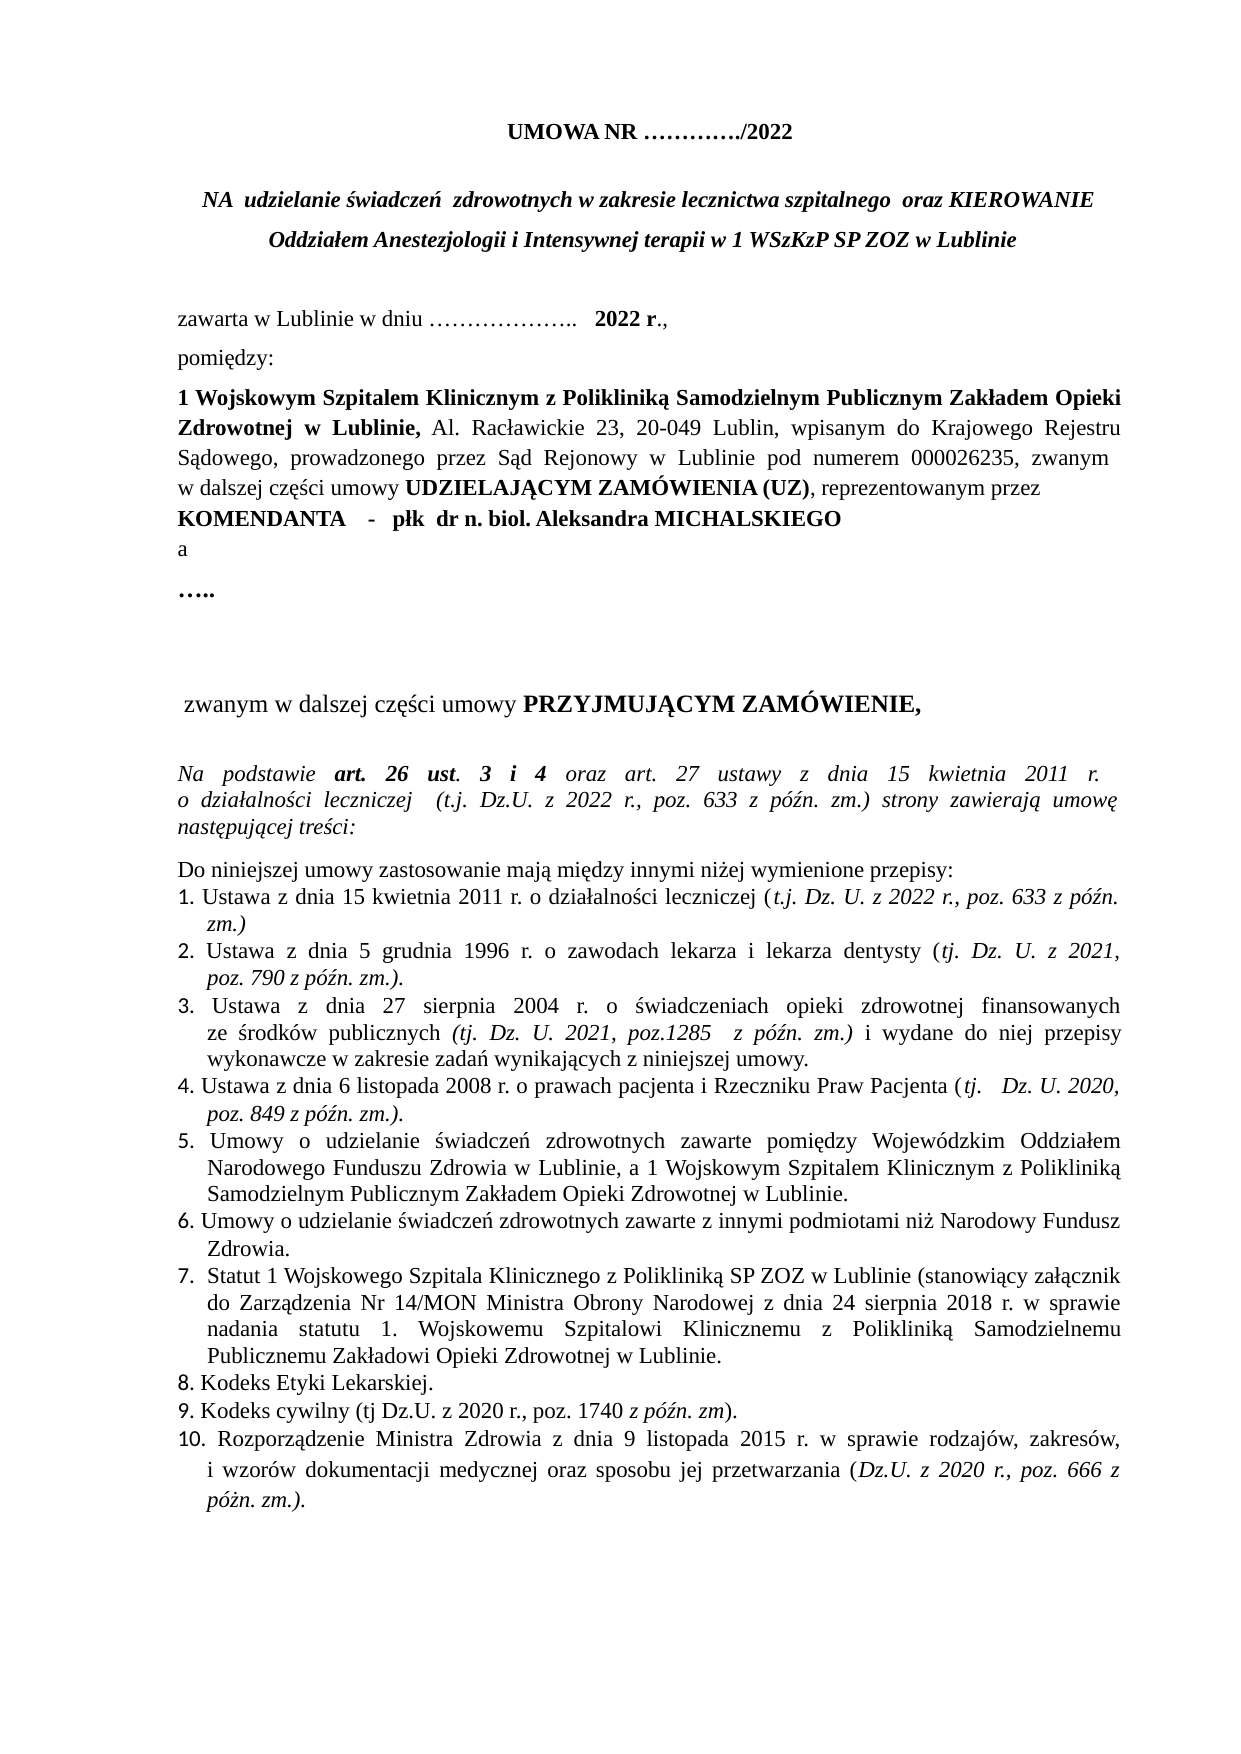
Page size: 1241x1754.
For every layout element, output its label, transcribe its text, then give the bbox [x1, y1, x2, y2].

list Umowy o udzielanie świadczeń zdrowotnych zawarte z innymi podmiotami niż Narodowy Fundusz Zdrowia. [177, 1207, 1122, 1261]
list Ustawa z dnia 6 listopada 2008 r. o prawach pacjenta i Rzeczniku Praw Pacjenta (tj. Dz. U. 2020, poz. 849 z późn. zm.). [177, 1072, 1122, 1126]
list Kodeks Etyki Lekarskiej. [177, 1368, 1122, 1396]
text 1 Wojskowym Szpitalem Klinicznym z Polikliniką Samodzielnym Publicznym Zakładem Opieki Zdrowotnej w Lublinie, Al. Racławickie 23, 20-049 Lublin, wpisanym do Krajowego Rejestru Sądowego, prowadzonego przez Sąd Rejonowy w Lublinie pod numerem 000026235, zwanym w dalszej części umowy UDZIELAJĄCYM ZAMÓWIENIA (UZ), reprezentowanym przez [177, 384, 1122, 501]
list Umowy o udzielanie świadczeń zdrowotnych zawarte pomiędzy Wojewódzkim Oddziałem Narodowego Funduszu Zdrowia w Lublinie, a 1 Wojskowym Szpitalem Klinicznym z Polikliniką Samodzielnym Publicznym Zakładem Opieki Zdrowotnej w Lublinie. [177, 1126, 1122, 1207]
list Ustawa z dnia 15 kwietnia 2011 r. o działalności leczniczej (t.j. Dz. U. z 2022 r., poz. 633 z późn. zm.) [177, 882, 1122, 936]
list Rozporządzenie Ministra Zdrowia z dnia 9 listopada 2015 r. w sprawie rodzajów, zakresów, i wzorów dokumentacji medycznej oraz sposobu jej przetwarzania (Dz.U. z 2020 r., poz. 666 z póżn. zm.). [177, 1424, 1122, 1513]
list Kodeks cywilny (tj Dz.U. z 2020 r., poz. 1740 z późn. zm). [177, 1396, 1122, 1424]
text pomiędzy: [177, 344, 1122, 371]
text Do niniejszej umowy zastosowanie mają między innymi niżej wymienione przepisy: [177, 856, 1122, 882]
text zwanym w dalszej części umowy PRZYJMUJĄCYM ZAMÓWIENIE, [177, 689, 1122, 718]
text a [177, 535, 1122, 561]
list Ustawa z dnia 27 sierpnia 2004 r. o świadczeniach opieki zdrowotnej finansowanych ze środków publicznych (tj. Dz. U. 2021, poz.1285 z późn. zm.) i wydane do niej przepisy wykonawcze w zakresie zadań wynikających z niniejszej umowy. [177, 991, 1122, 1072]
text NA udzielanie świadczeń zdrowotnych w zakresie lecznictwa szpitalnego oraz KIEROWANIE Oddziałem Anestezjologii i Intensywnej terapii w 1 WSzKzP SP ZOZ w Lublinie [177, 186, 1122, 252]
list Ustawa z dnia 5 grudnia 1996 r. o zawodach lekarza i lekarza dentysty (tj. Dz. U. z 2021, poz. 790 z późn. zm.). [177, 936, 1122, 991]
text KOMENDANTA - płk dr n. biol. Aleksandra MICHALSKIEGO [177, 504, 1122, 531]
text Na podstawie art. 26 ust. 3 i 4 oraz art. 27 ustawy z dnia 15 kwietnia 2011 r. o działalności leczniczej (t.j. Dz.U. z 2022 r., poz. 633 z późn. zm.) strony zawierają umowę następującej treści: [177, 760, 1122, 839]
text ….. [177, 574, 1122, 603]
text UMOWA NR …………./2022 [177, 118, 1122, 144]
list Statut 1 Wojskowego Szpitala Klinicznego z Polikliniką SP ZOZ w Lublinie (stanowiący załącznik do Zarządzenia Nr 14/MON Ministra Obrony Narodowej z dnia 24 sierpnia 2018 r. w sprawie nadania statutu 1. Wojskowemu Szpitalowi Klinicznemu z Polikliniką Samodzielnemu Publicznemu Zakładowi Opieki Zdrowotnej w Lublinie. [177, 1261, 1122, 1368]
text zawarta w Lublinie w dniu ……………….. 2022 r., [177, 305, 1122, 331]
